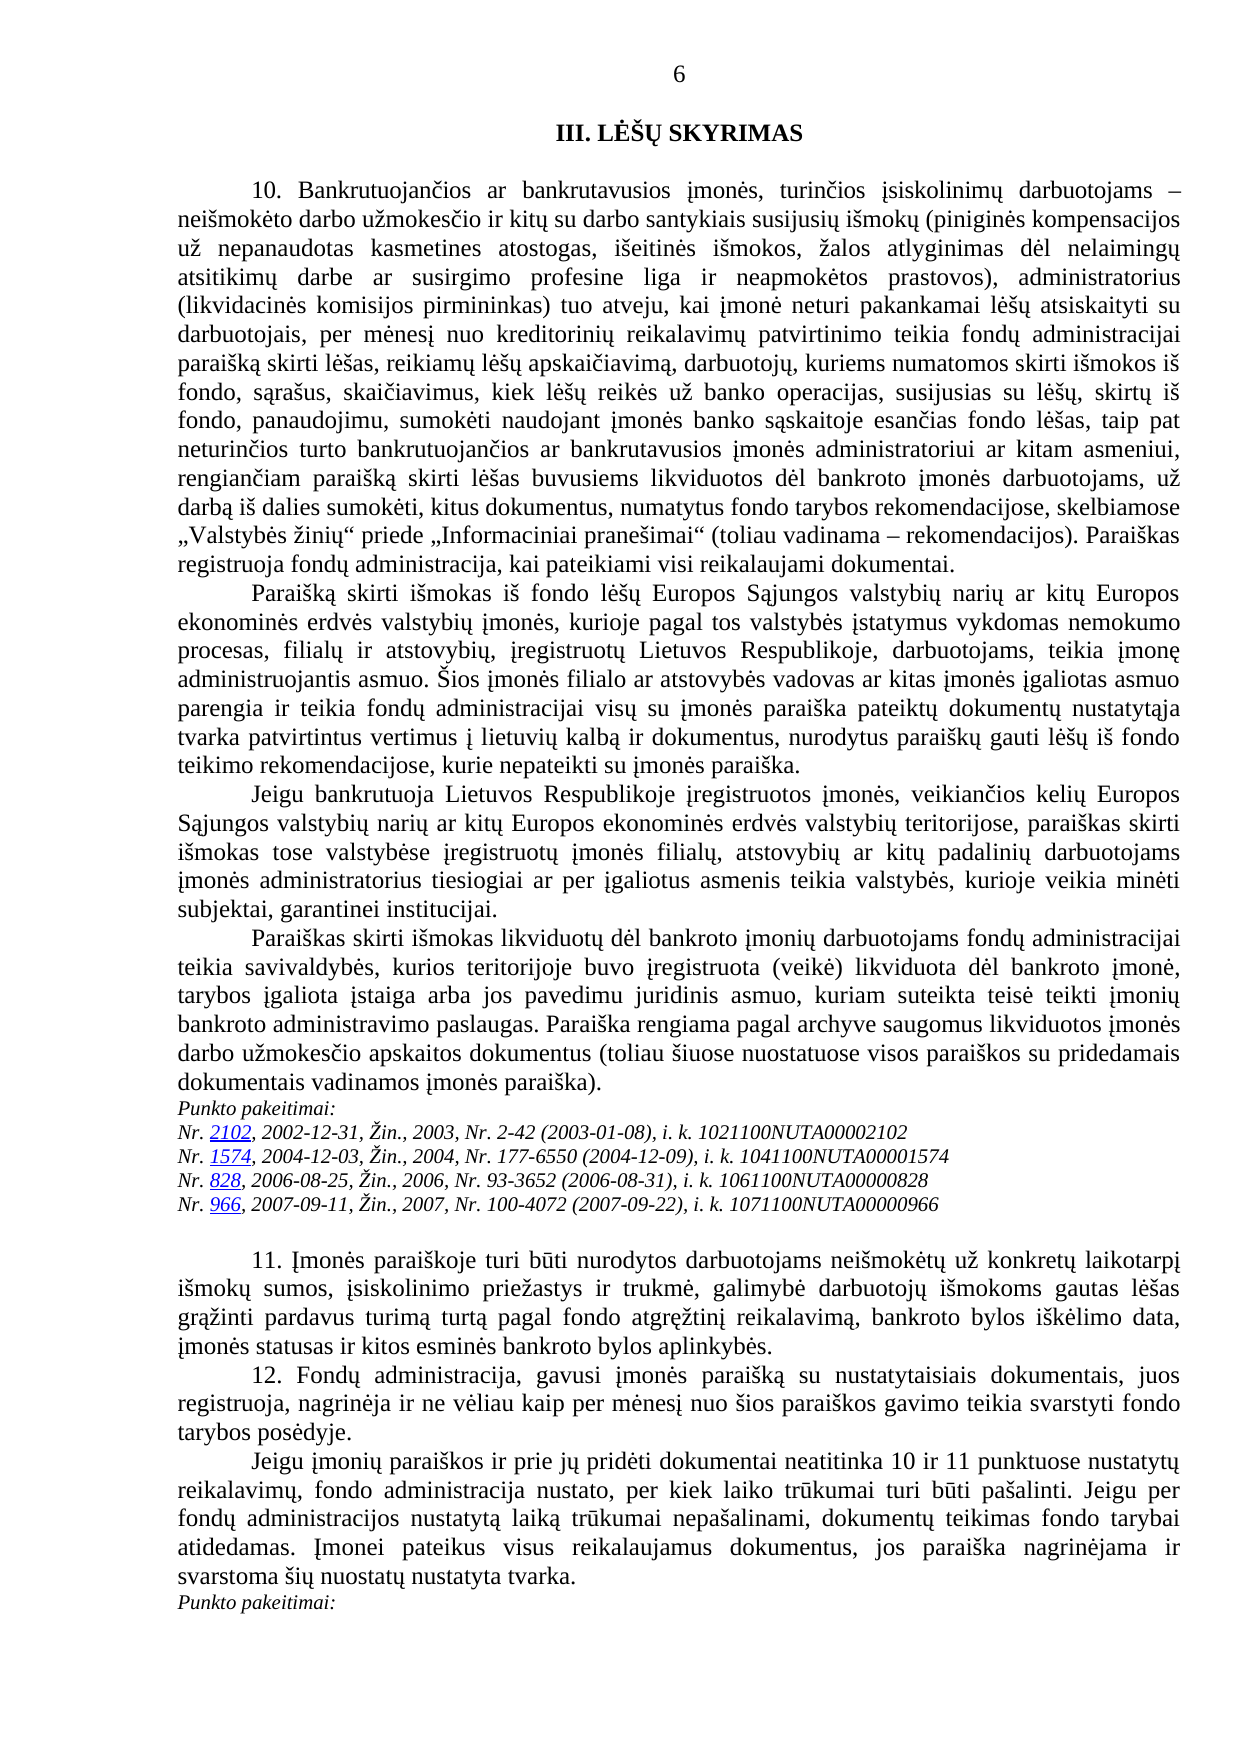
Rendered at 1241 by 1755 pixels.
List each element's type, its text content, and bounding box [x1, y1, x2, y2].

text Nr. 2102, 2002-12-31, Žin., 2003, Nr. 2-42 (2003-01-08), i. k. 1021100NUTA00002102 [177, 1120, 1181, 1144]
text Nr. 828, 2006-08-25, Žin., 2006, Nr. 93-3652 (2006-08-31), i. k. 1061100NUTA00000828 [177, 1168, 1181, 1192]
text Paraiškas skirti išmokas likviduotų dėl bankroto įmonių darbuotojams fondų administracijai teikia savivaldybės, kurios teritorijoje buvo įregistruota (veikė) likviduota dėl bankroto įmonė, tarybos įgaliota įstaiga arba jos pavedimu juridinis asmuo, kuriam suteikta teisė teikti įmonių bankroto administravimo paslaugas. Paraiška rengiama pagal archyve saugomus likviduotos įmonės darbo užmokesčio apskaitos dokumentus (toliau šiuose nuostatuose visos paraiškos su pridedamais dokumentais vadinamos įmonės paraiška). [177, 923, 1181, 1096]
text Jeigu bankrutuoja Lietuvos Respublikoje įregistruotos įmonės, veikiančios kelių Europos Sąjungos valstybių narių ar kitų Europos ekonominės erdvės valstybių teritorijose, paraiškas skirti išmokas tose valstybėse įregistruotų įmonės filialų, atstovybių ar kitų padalinių darbuotojams įmonės administratorius tiesiogiai ar per įgaliotus asmenis teikia valstybės, kurioje veikia minėti subjektai, garantinei institucijai. [177, 779, 1181, 923]
text 11. Įmonės paraiškoje turi būti nurodytos darbuotojams neišmokėtų už konkretų laikotarpį išmokų sumos, įsiskolinimo priežastys ir trukmė, galimybė darbuotojų išmokoms gautas lėšas grąžinti pardavus turimą turtą pagal fondo atgręžtinį reikalavimą, bankroto bylos iškėlimo data, įmonės statusas ir kitos esminės bankroto bylos aplinkybės. [177, 1245, 1181, 1360]
text III. LĖŠŲ SKYRIMAS [177, 118, 1181, 147]
text 10. Bankrutuojančios ar bankrutavusios įmonės, turinčios įsiskolinimų darbuotojams – neišmokėto darbo užmokesčio ir kitų su darbo santykiais susijusių išmokų (piniginės kompensacijos už nepanaudotas kasmetines atostogas, išeitinės išmokos, žalos atlyginimas dėl nelaimingų atsitikimų darbe ar susirgimo profesine liga ir neapmokėtos prastovos), administratorius (likvidacinės komisijos pirmininkas) tuo atveju, kai įmonė neturi pakankamai lėšų atsiskaityti su darbuotojais, per mėnesį nuo kreditorinių reikalavimų patvirtinimo teikia fondų administracijai paraišką skirti lėšas, reikiamų lėšų apskaičiavimą, darbuotojų, kuriems numatomos skirti išmokos iš fondo, sąrašus, skaičiavimus, kiek lėšų reikės už banko operacijas, susijusias su lėšų, skirtų iš fondo, panaudojimu, sumokėti naudojant įmonės banko sąskaitoje esančias fondo lėšas, taip pat neturinčios turto bankrutuojančios ar bankrutavusios įmonės administratoriui ar kitam asmeniui, rengiančiam paraišką skirti lėšas buvusiems likviduotos dėl bankroto įmonės darbuotojams, už darbą iš dalies sumokėti, kitus dokumentus, numatytus fondo tarybos rekomendacijose, skelbiamose „Valstybės žinių“ priede „Informaciniai pranešimai“ (toliau vadinama – rekomendacijos). Paraiškas registruoja fondų administracija, kai pateikiami visi reikalaujami dokumentai. [177, 176, 1181, 578]
text Nr. 1574, 2004-12-03, Žin., 2004, Nr. 177-6550 (2004-12-09), i. k. 1041100NUTA00001574 [177, 1144, 1181, 1168]
text Punkto pakeitimai: [177, 1096, 1181, 1120]
text Paraišką skirti išmokas iš fondo lėšų Europos Sąjungos valstybių narių ar kitų Europos ekonominės erdvės valstybių įmonės, kurioje pagal tos valstybės įstatymus vykdomas nemokumo procesas, filialų ir atstovybių, įregistruotų Lietuvos Respublikoje, darbuotojams, teikia įmonę administruojantis asmuo. Šios įmonės filialo ar atstovybės vadovas ar kitas įmonės įgaliotas asmuo parengia ir teikia fondų administracijai visų su įmonės paraiška pateiktų dokumentų nustatytąja tvarka patvirtintus vertimus į lietuvių kalbą ir dokumentus, nurodytus paraiškų gauti lėšų iš fondo teikimo rekomendacijose, kurie nepateikti su įmonės paraiška. [177, 578, 1181, 779]
text Jeigu įmonių paraiškos ir prie jų pridėti dokumentai neatitinka 10 ir 11 punktuose nustatytų reikalavimų, fondo administracija nustato, per kiek laiko trūkumai turi būti pašalinti. Jeigu per fondų administracijos nustatytą laiką trūkumai nepašalinami, dokumentų teikimas fondo tarybai atidedamas. Įmonei pateikus visus reikalaujamus dokumentus, jos paraiška nagrinėjama ir svarstoma šių nuostatų nustatyta tvarka. [177, 1446, 1181, 1590]
text Nr. 966, 2007-09-11, Žin., 2007, Nr. 100-4072 (2007-09-22), i. k. 1071100NUTA00000966 [177, 1192, 1181, 1216]
text 12. Fondų administracija, gavusi įmonės paraišką su nustatytaisiais dokumentais, juos registruoja, nagrinėja ir ne vėliau kaip per mėnesį nuo šios paraiškos gavimo teikia svarstyti fondo tarybos posėdyje. [177, 1360, 1181, 1446]
text Punkto pakeitimai: [177, 1590, 1181, 1614]
